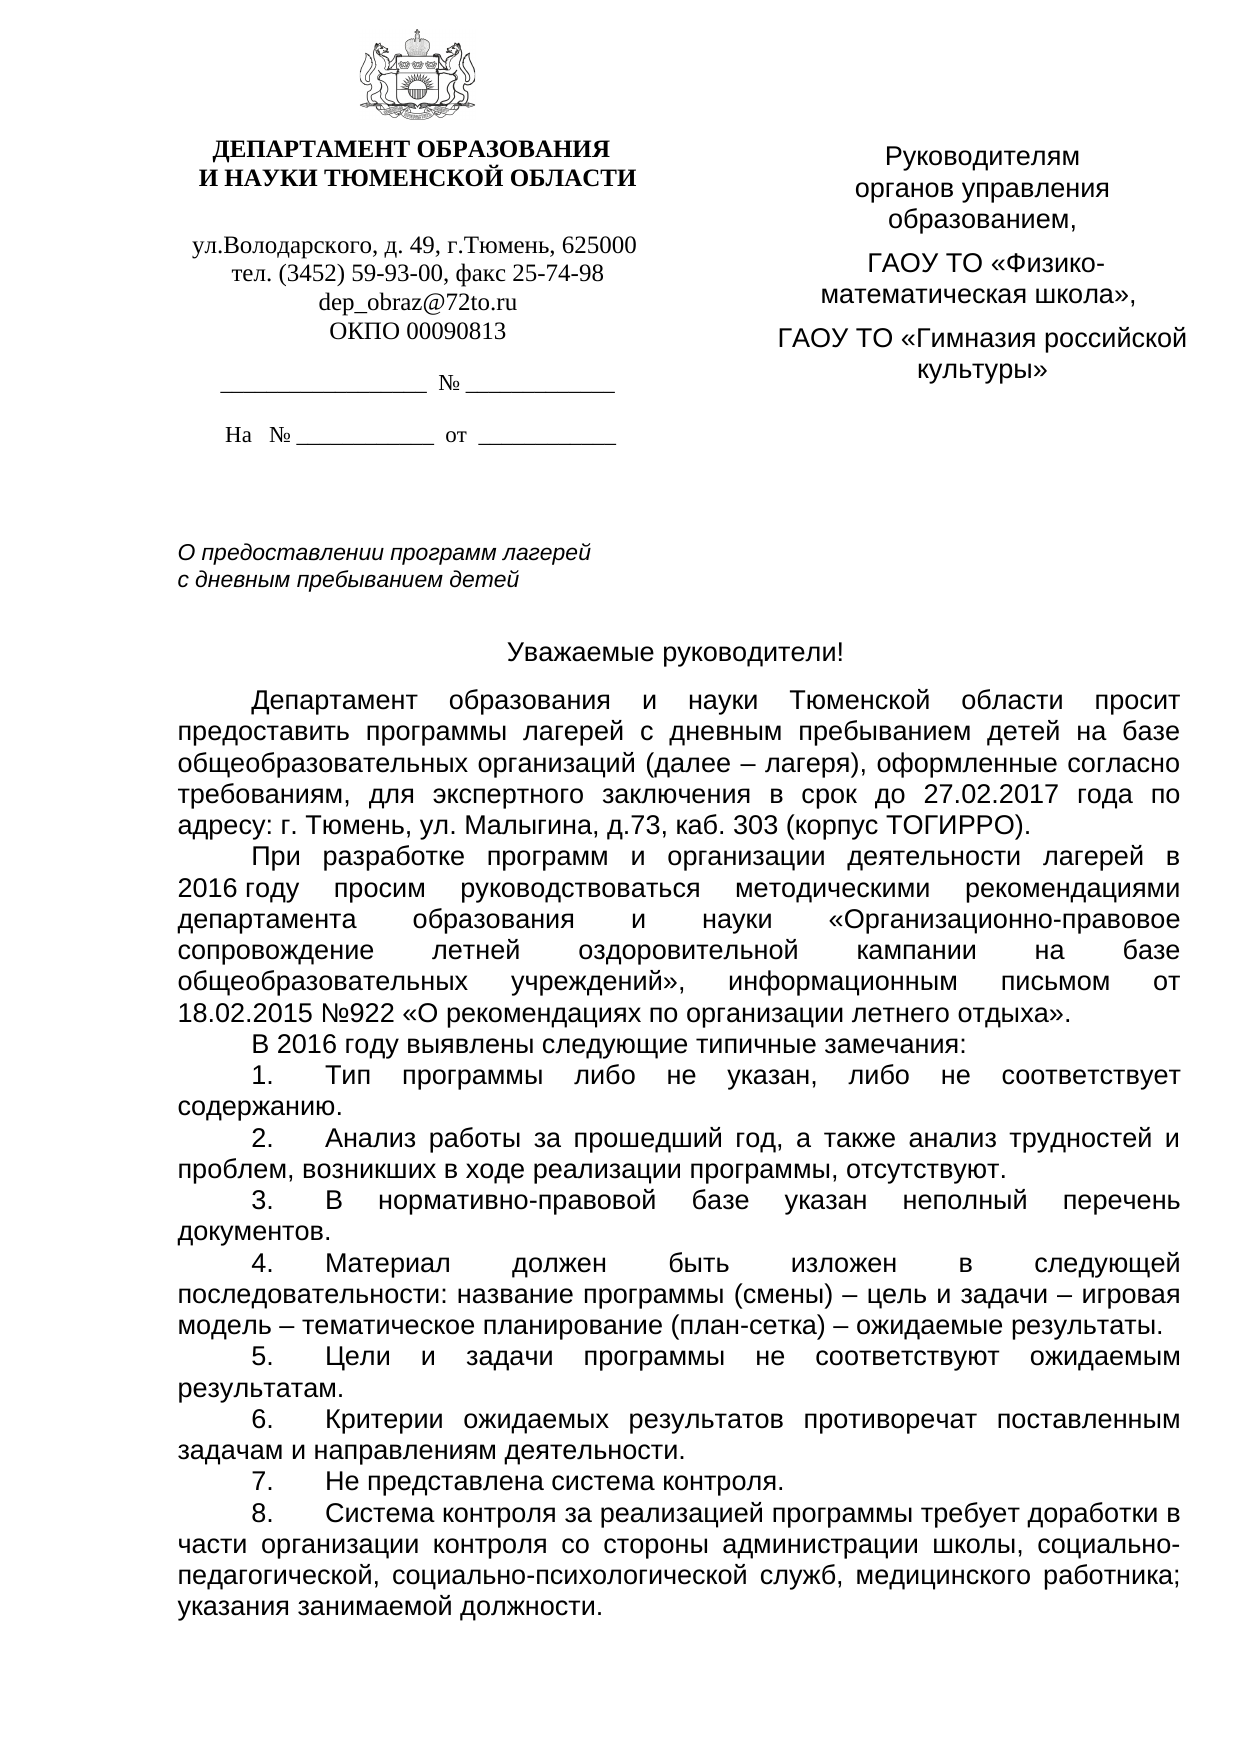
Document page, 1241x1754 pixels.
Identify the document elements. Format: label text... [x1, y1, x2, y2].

text ГАОУ ТО «Гимназия российской культуры» [763, 322, 1201, 384]
text органов управления образованием, [763, 172, 1201, 234]
text __________________ № _____________ [118, 369, 717, 395]
list Материал должен быть изложен в следующей последовательности: название программы (смены) – цель и задачи – игровая модель – тематическое планирование (план-сетка) – ожидаемые результаты. [177, 1247, 1181, 1340]
text При разработке программ и организации деятельности лагерей в 2016 году просим руководствоваться методическими рекомендациями департамента образования и науки «Организационно-правовое сопровождение летней оздоровительной кампании на базе общеобразовательных учреждений», информационным письмом от 18.02.2015 №922 «О рекомендациях по организации летнего отдыха». [177, 840, 1181, 1028]
list Тип программы либо не указан, либо не соответствует содержанию. [177, 1059, 1181, 1122]
text Руководителям [763, 140, 1201, 172]
text ул.Володарского, д. 49, г.Тюмень, 625000 [118, 230, 717, 258]
list Система контроля за реализацией программы требует доработки в части организации контроля со стороны администрации школы, социально-педагогической, социально-психологической служб, медицинского работника; указания занимаемой должности. [177, 1497, 1181, 1622]
list Цели и задачи программы не соответствуют ожидаемым результатам. [177, 1340, 1181, 1403]
text dep_obraz@72to.ru [118, 287, 717, 316]
list Не представлена система контроля. [177, 1465, 1181, 1497]
text с дневным пребыванием детей [177, 566, 1181, 592]
subtitle На № ____________ от ____________ [118, 421, 717, 448]
text Департамент образования и науки Тюменской области просит предоставить программы лагерей с дневным пребыванием детей на базе общеобразовательных организаций (далее – лагеря), оформленные согласно требованиям, для экспертного заключения в срок до 27.02.2017 года по адресу: г. Тюмень, ул. Малыгина, д.73, каб. 303 (корпус ТОГИРРО). [177, 684, 1181, 840]
list Анализ работы за прошедший год, а также анализ трудностей и проблем, возникших в ходе реализации программы, отсутствуют. [177, 1122, 1181, 1184]
text ГАОУ ТО «Физико-математическая школа», [763, 247, 1201, 309]
list В нормативно-правовой базе указан неполный перечень документов. [177, 1184, 1181, 1247]
text ОКПО 00090813 [118, 316, 717, 345]
text Уважаемые руководители! [177, 636, 1181, 667]
text ДЕПАРТАМЕНТ ОБРАЗОВАНИЯ И НАУКИ ТЮМЕНСКОЙ ОБЛАСТИ [118, 134, 717, 191]
text тел. (3452) 59-93-00, факс 25-74-98 [118, 258, 717, 287]
text В 2016 году выявлены следующие типичные замечания: [177, 1028, 1181, 1059]
text О предоставлении программ лагерей [177, 537, 1181, 566]
list Критерии ожидаемых результатов противоречат поставленным задачам и направлениям деятельности. [177, 1403, 1181, 1465]
